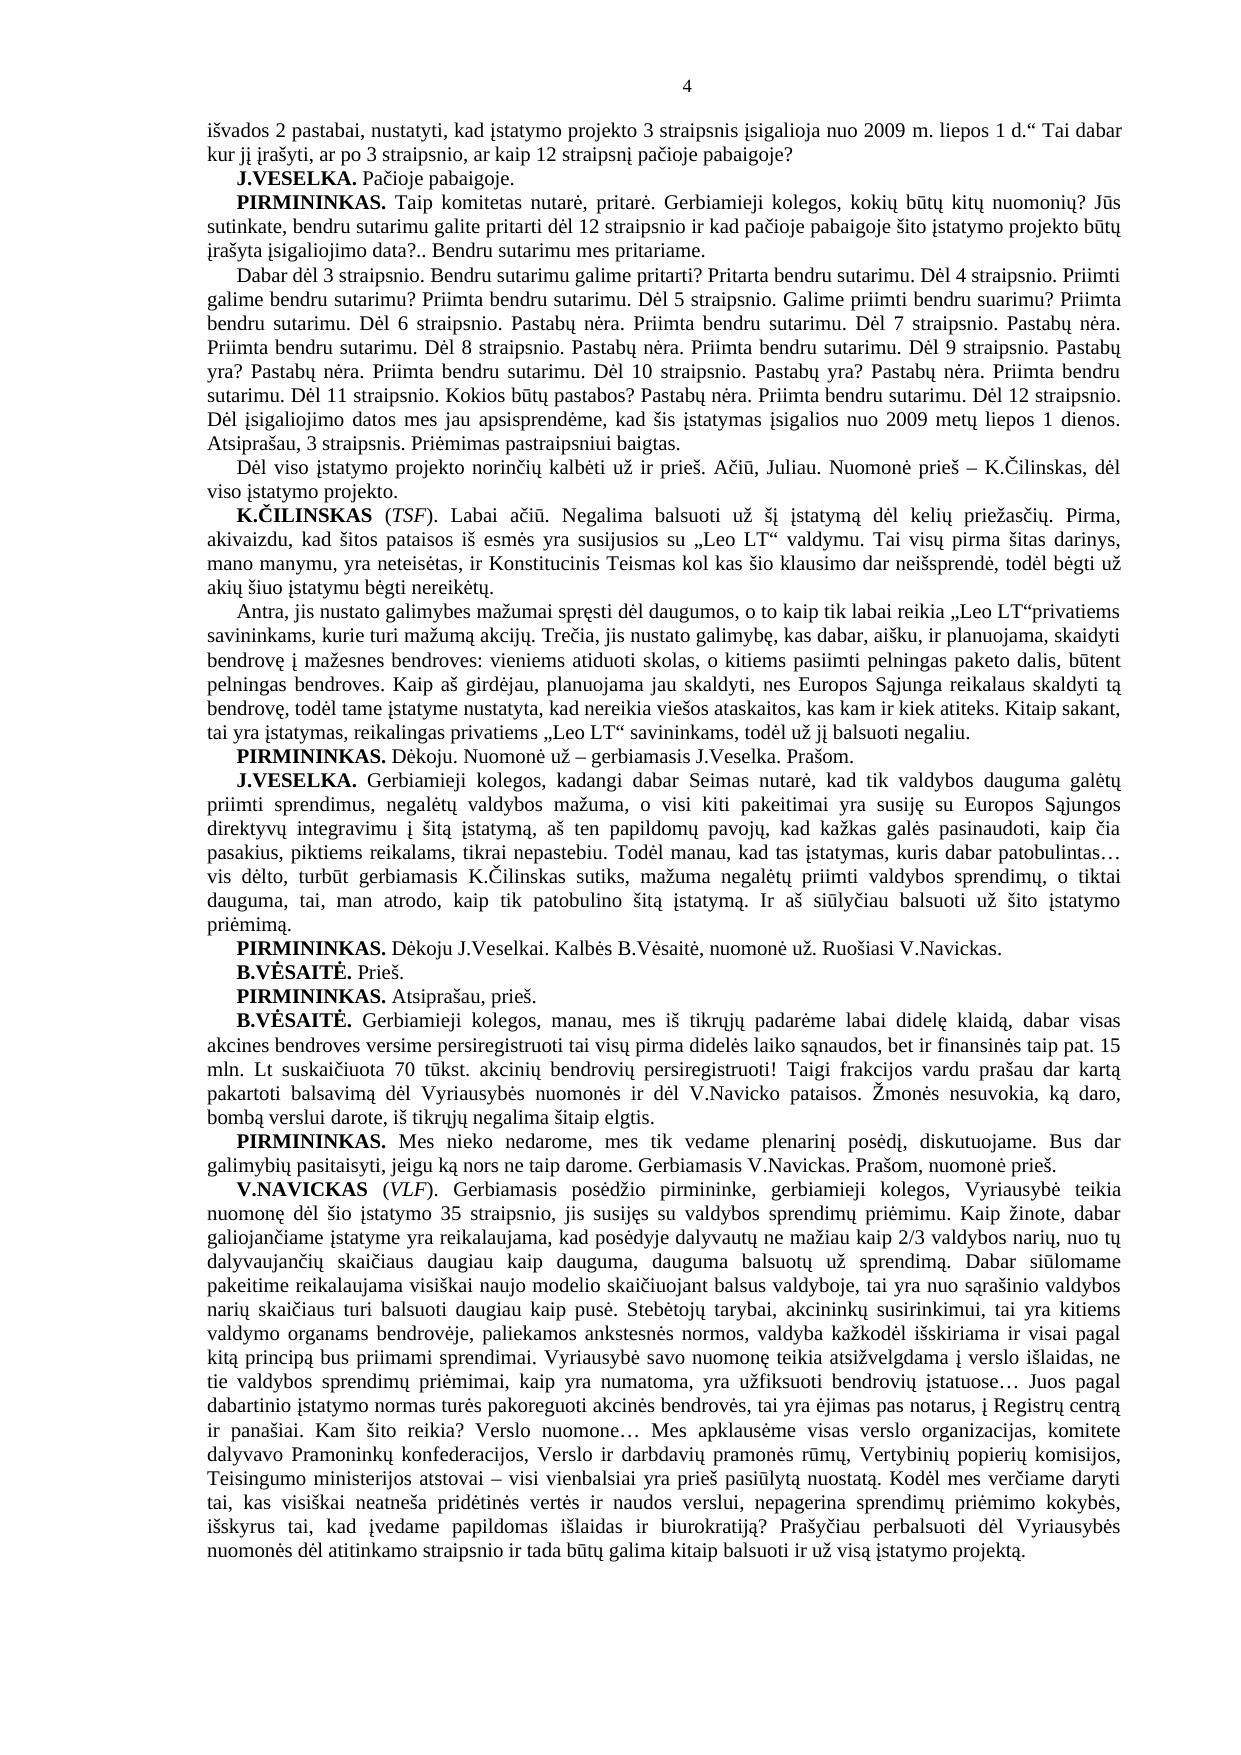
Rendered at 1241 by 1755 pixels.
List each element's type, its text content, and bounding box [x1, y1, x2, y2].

text Dėl viso įstatymo projekto norinčių kalbėti už ir prieš. Ačiū, Juliau. Nuomonė prieš – K.Čilinskas, dėl viso įstatymo projekto. [207, 455, 1122, 503]
text J.VESELKA. Pačioje pabaigoje. [207, 166, 1122, 190]
text B.VĖSAITĖ. Prieš. [207, 960, 1122, 984]
text Dabar dėl 3 straipsnio. Bendru sutarimu galime pritarti? Pritarta bendru sutarimu. Dėl 4 straipsnio. Priimti galime bendru sutarimu? Priimta bendru sutarimu. Dėl 5 straipsnio. Galime priimti bendru suarimu? Priimta bendru sutarimu. Dėl 6 straipsnio. Pastabų nėra. Priimta bendru sutarimu. Dėl 7 straipsnio. Pastabų nėra. Priimta bendru sutarimu. Dėl 8 straipsnio. Pastabų nėra. Priimta bendru sutarimu. Dėl 9 straipsnio. Pastabų yra? Pastabų nėra. Priimta bendru sutarimu. Dėl 10 straipsnio. Pastabų yra? Pastabų nėra. Priimta bendru sutarimu. Dėl 11 straipsnio. Kokios būtų pastabos? Pastabų nėra. Priimta bendru sutarimu. Dėl 12 straipsnio. Dėl įsigaliojimo datos mes jau apsisprendėme, kad šis įstatymas įsigalios nuo 2009 metų liepos 1 dienos. Atsiprašau, 3 straipsnis. Priėmimas pastraipsniui baigtas. [207, 262, 1122, 455]
text B.VĖSAITĖ. Gerbiamieji kolegos, manau, mes iš tikrųjų padarėme labai didelę klaidą, dabar visas akcines bendroves versime persiregistruoti tai visų pirma didelės laiko sąnaudos, bet ir finansinės taip pat. 15 mln. Lt suskaičiuota 70 tūkst. akcinių bendrovių persiregistruoti! Taigi frakcijos vardu prašau dar kartą pakartoti balsavimą dėl Vyriausybės nuomonės ir dėl V.Navicko pataisos. Žmonės nesuvokia, ką daro, bombą verslui darote, iš tikrųjų negalima šitaip elgtis. [207, 1008, 1122, 1129]
text PIRMININKAS. Dėkoju. Nuomonė už – gerbiamasis J.Veselka. Prašom. [207, 744, 1122, 768]
text PIRMININKAS. Taip komitetas nutarė, pritarė. Gerbiamieji kolegos, kokių būtų kitų nuomonių? Jūs sutinkate, bendru sutarimu galite pritarti dėl 12 straipsnio ir kad pačioje pabaigoje šito įstatymo projekto būtų įrašyta įsigaliojimo data?.. Bendru sutarimu mes pritariame. [207, 190, 1122, 262]
text PIRMININKAS. Atsiprašau, prieš. [207, 984, 1122, 1008]
text K.ČILINSKAS (TSF). Labai ačiū. Negalima balsuoti už šį įstatymą dėl kelių priežasčių. Pirma, akivaizdu, kad šitos pataisos iš esmės yra susijusios su „Leo LT“ valdymu. Tai visų pirma šitas darinys, mano manymu, yra neteisėtas, ir Konstitucinis Teismas kol kas šio klausimo dar neišsprendė, todėl bėgti už akių šiuo įstatymu bėgti nereikėtų. [207, 503, 1122, 599]
text J.VESELKA. Gerbiamieji kolegos, kadangi dabar Seimas nutarė, kad tik valdybos dauguma galėtų priimti sprendimus, negalėtų valdybos mažuma, o visi kiti pakeitimai yra susiję su Europos Sąjungos direktyvų integravimu į šitą įstatymą, aš ten papildomų pavojų, kad kažkas galės pasinaudoti, kaip čia pasakius, piktiems reikalams, tikrai nepastebiu. Todėl manau, kad tas įstatymas, kuris dabar patobulintas… vis dėlto, turbūt gerbiamasis K.Čilinskas sutiks, mažuma negalėtų priimti valdybos sprendimų, o tiktai dauguma, tai, man atrodo, kaip tik patobulino šitą įstatymą. Ir aš siūlyčiau balsuoti už šito įstatymo priėmimą. [207, 768, 1122, 936]
text V.NAVICKAS (VLF). Gerbiamasis posėdžio pirmininke, gerbiamieji kolegos, Vyriausybė teikia nuomonę dėl šio įstatymo 35 straipsnio, jis susijęs su valdybos sprendimų priėmimu. Kaip žinote, dabar galiojančiame įstatyme yra reikalaujama, kad posėdyje dalyvautų ne mažiau kaip 2/3 valdybos narių, nuo tų dalyvaujančių skaičiaus daugiau kaip dauguma, dauguma balsuotų už sprendimą. Dabar siūlomame pakeitime reikalaujama visiškai naujo modelio skaičiuojant balsus valdyboje, tai yra nuo sąrašinio valdybos narių skaičiaus turi balsuoti daugiau kaip pusė. Stebėtojų tarybai, akcininkų susirinkimui, tai yra kitiems valdymo organams bendrovėje, paliekamos ankstesnės normos, valdyba kažkodėl išskiriama ir visai pagal kitą principą bus priimami sprendimai. Vyriausybė savo nuomonę teikia atsižvelgdama į verslo išlaidas, ne tie valdybos sprendimų priėmimai, kaip yra numatoma, yra užfiksuoti bendrovių įstatuose… Juos pagal dabartinio įstatymo normas turės pakoreguoti akcinės bendrovės, tai yra ėjimas pas notarus, į Registrų centrą ir panašiai. Kam šito reikia? Verslo nuomone… Mes apklausėme visas verslo organizacijas, komitete dalyvavo Pramoninkų konfederacijos, Verslo ir darbdavių pramonės rūmų, Vertybinių popierių komisijos, Teisingumo ministerijos atstovai – visi vienbalsiai yra prieš pasiūlytą nuostatą. Kodėl mes verčiame daryti tai, kas visiškai neatneša pridėtinės vertės ir naudos verslui, nepagerina sprendimų priėmimo kokybės, išskyrus tai, kad įvedame papildomas išlaidas ir biurokratiją? Prašyčiau perbalsuoti dėl Vyriausybės nuomonės dėl atitinkamo straipsnio ir tada būtų galima kitaip balsuoti ir už visą įstatymo projektą. [207, 1177, 1122, 1562]
text išvados 2 pastabai, nustatyti, kad įstatymo projekto 3 straipsnis įsigalioja nuo 2009 m. liepos 1 d.“ Tai dabar kur jį įrašyti, ar po 3 straipsnio, ar kaip 12 straipsnį pačioje pabaigoje? [207, 118, 1122, 166]
text Antra, jis nustato galimybes mažumai spręsti dėl daugumos, o to kaip tik labai reikia „Leo LT“privatiems savininkams, kurie turi mažumą akcijų. Trečia, jis nustato galimybę, kas dabar, aišku, ir planuojama, skaidyti bendrovę į mažesnes bendroves: vieniems atiduoti skolas, o kitiems pasiimti pelningas paketo dalis, būtent pelningas bendroves. Kaip aš girdėjau, planuojama jau skaldyti, nes Europos Sąjunga reikalaus skaldyti tą bendrovę, todėl tame įstatyme nustatyta, kad nereikia viešos ataskaitos, kas kam ir kiek atiteks. Kitaip sakant, tai yra įstatymas, reikalingas privatiems „Leo LT“ savininkams, todėl už jį balsuoti negaliu. [207, 599, 1122, 744]
text PIRMININKAS. Mes nieko nedarome, mes tik vedame plenarinį posėdį, diskutuojame. Bus dar galimybių pasitaisyti, jeigu ką nors ne taip darome. Gerbiamasis V.Navickas. Prašom, nuomonė prieš. [207, 1129, 1122, 1177]
text PIRMININKAS. Dėkoju J.Veselkai. Kalbės B.Vėsaitė, nuomonė už. Ruošiasi V.Navickas. [207, 936, 1122, 960]
